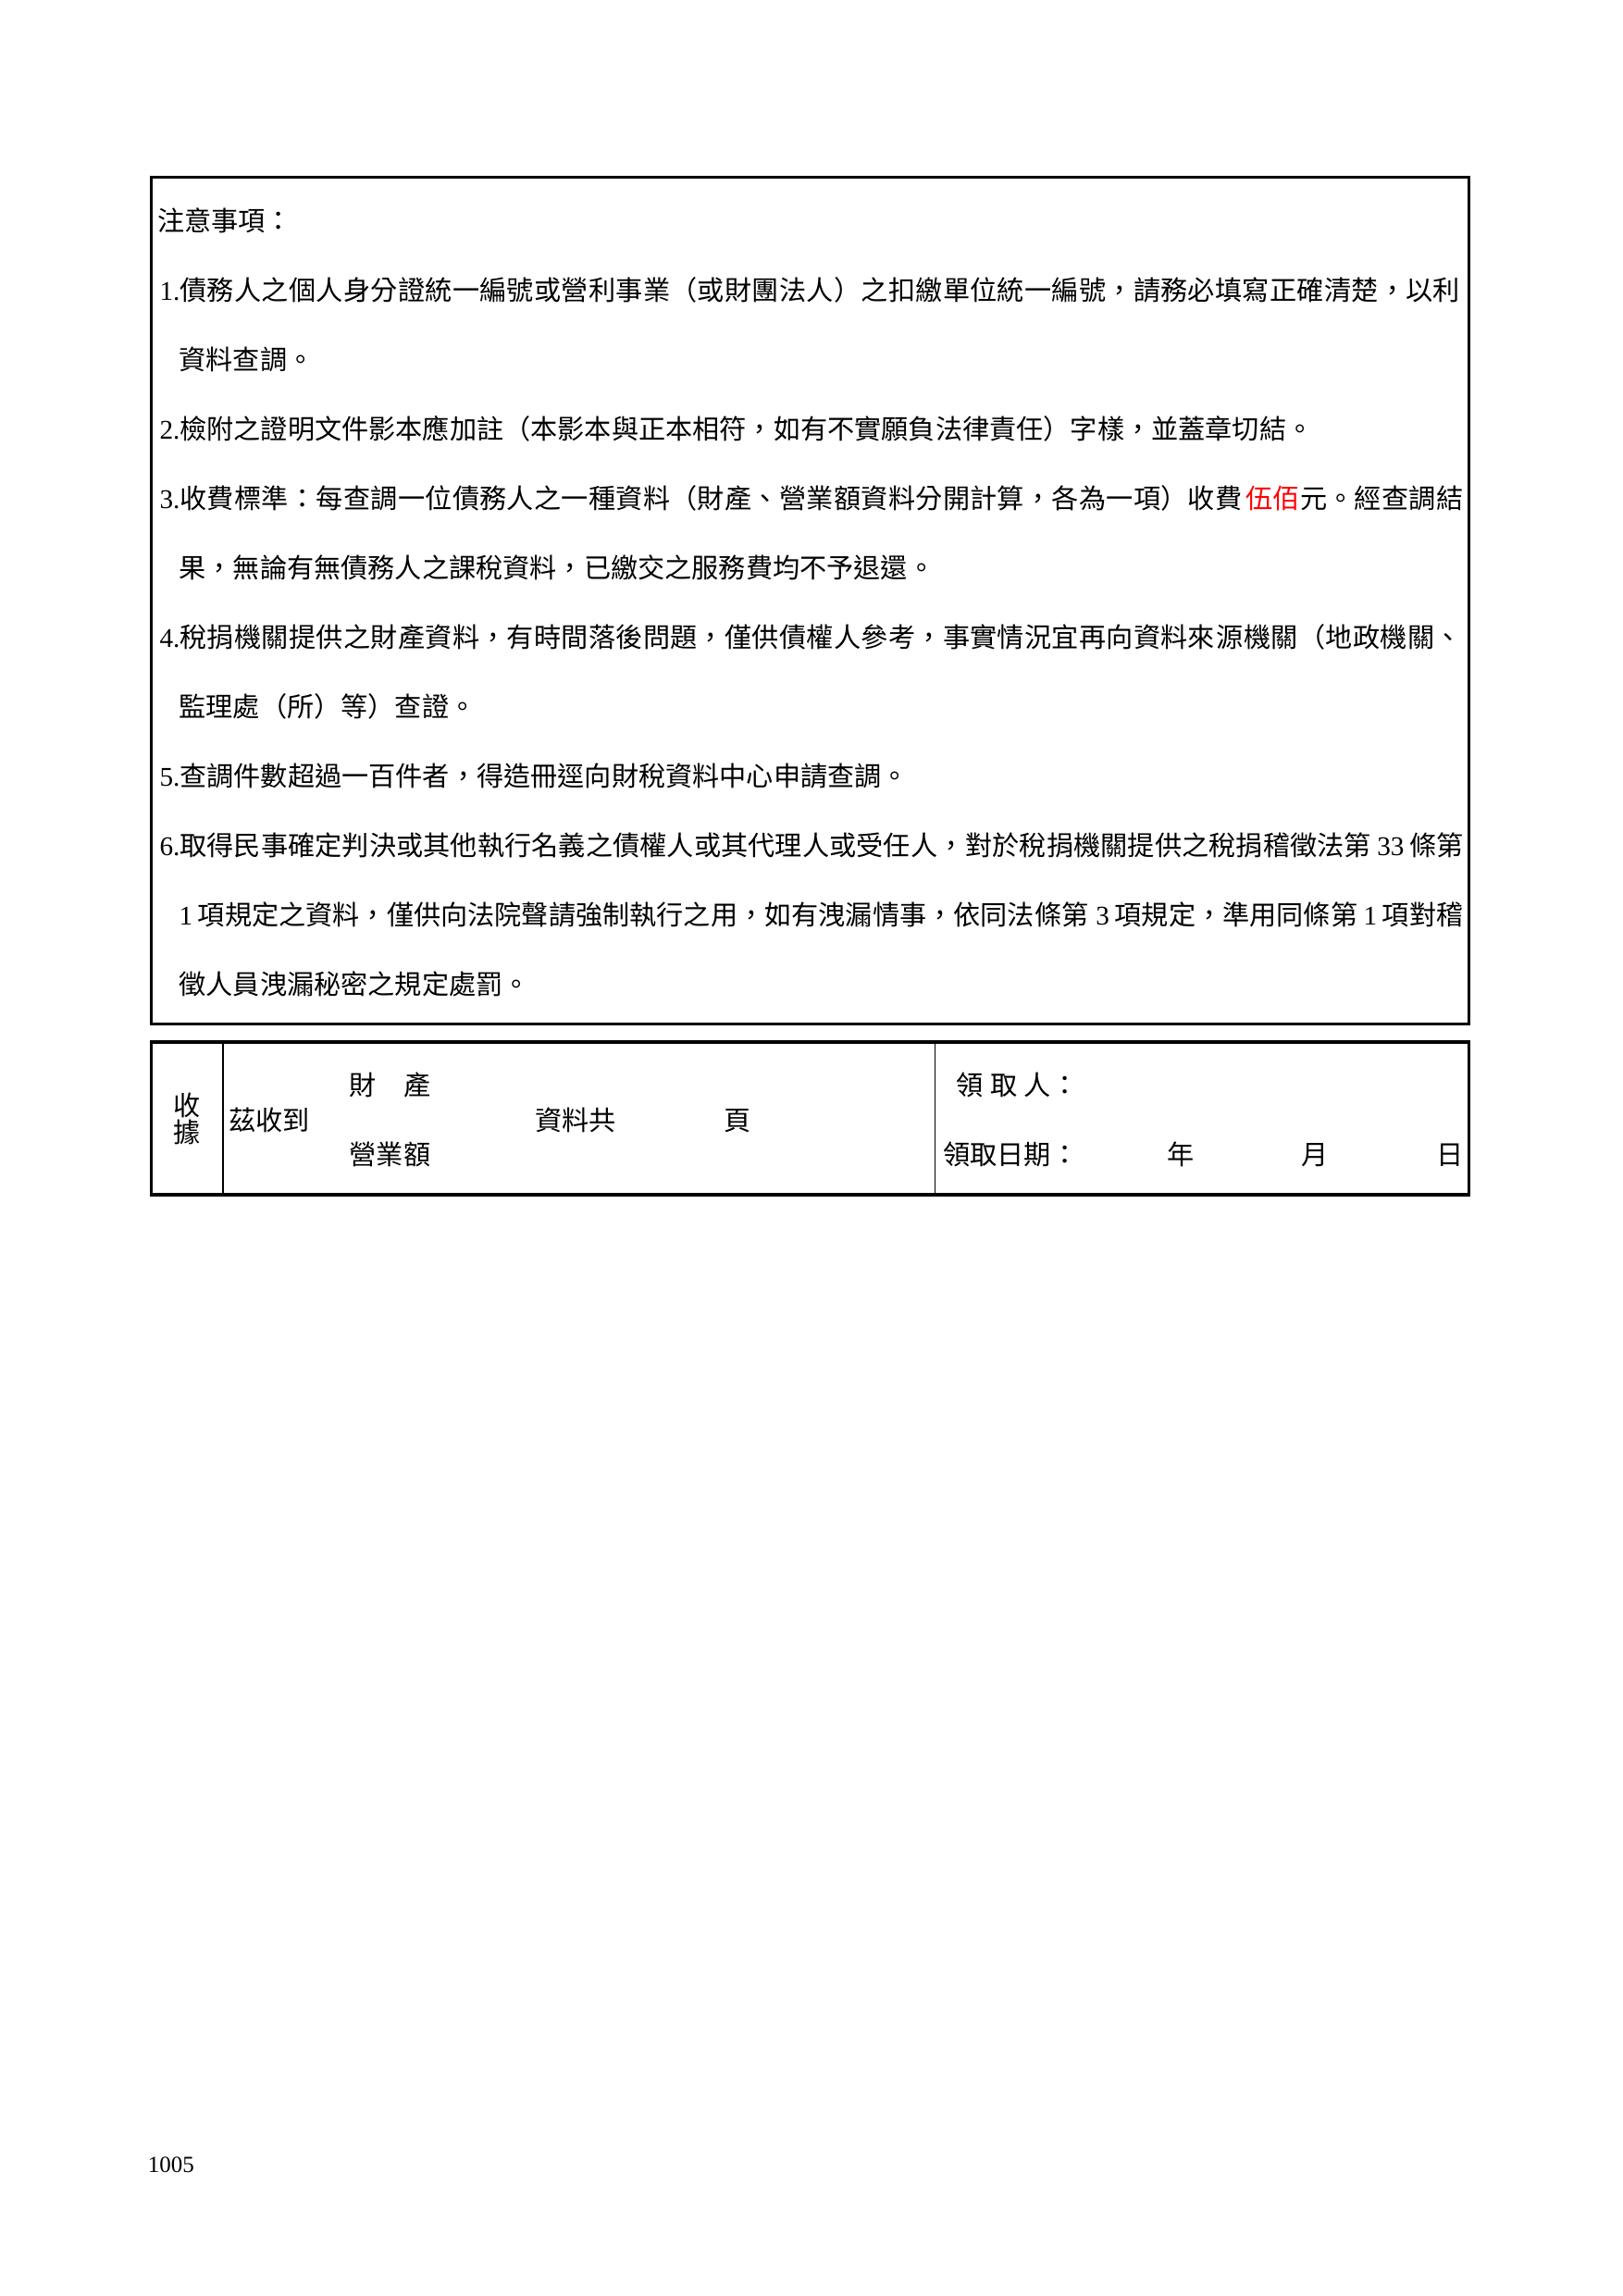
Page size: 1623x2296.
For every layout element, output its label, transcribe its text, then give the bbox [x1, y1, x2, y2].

table_cell 茲收到 [224, 1044, 344, 1193]
text 1005 [147, 2148, 202, 2176]
table_cell 注意事項： 1.債務人之個人身分證統一編號或營利事業（或財團法人）之扣繳單位統一編號，請務必填寫正確清楚，以利資料查調。 2.檢附之證明文件影本應加註（本影本與正本相符，如有不實願負法律責任）字樣，並蓋章切結。 3.收費標準：每查調一位債務人之一種資料（財產、營業額資料分開計算，各為一項）收費伍佰元。經查調結果，無論有無債務人之課稅資料，已繳交之服務費均不予退還。 4.稅捐機關提供之財產資料，有時間落後問題，僅供債權人參考，事實情況宜再向資料來源機關（地政機關、監理處（所）等）查證。 5.查調件數超過一百件者，得造冊逕向財稅資料中心申請查調。 6.取得民事確定判決或其他執行名義之債權人或其代理人或受任人，對於稅捐機關提供之稅捐稽徵法第33條第1項規定之資料，僅供向法院聲請強制執行之用，如有洩漏情事，依同法條第3項規定，準用同條第1項對稽徵人員洩漏秘密之規定處罰。 [153, 179, 1468, 1023]
table_cell [152, 1025, 1468, 1040]
table_cell 財 產 營業額 [344, 1044, 529, 1193]
table_cell 資料共 頁 [529, 1044, 935, 1193]
table_cell 領 取 人： 領取日期： [935, 1044, 1084, 1193]
table_cell 年 月 日 [1084, 1044, 1468, 1193]
table_cell 收據 [153, 1044, 222, 1193]
